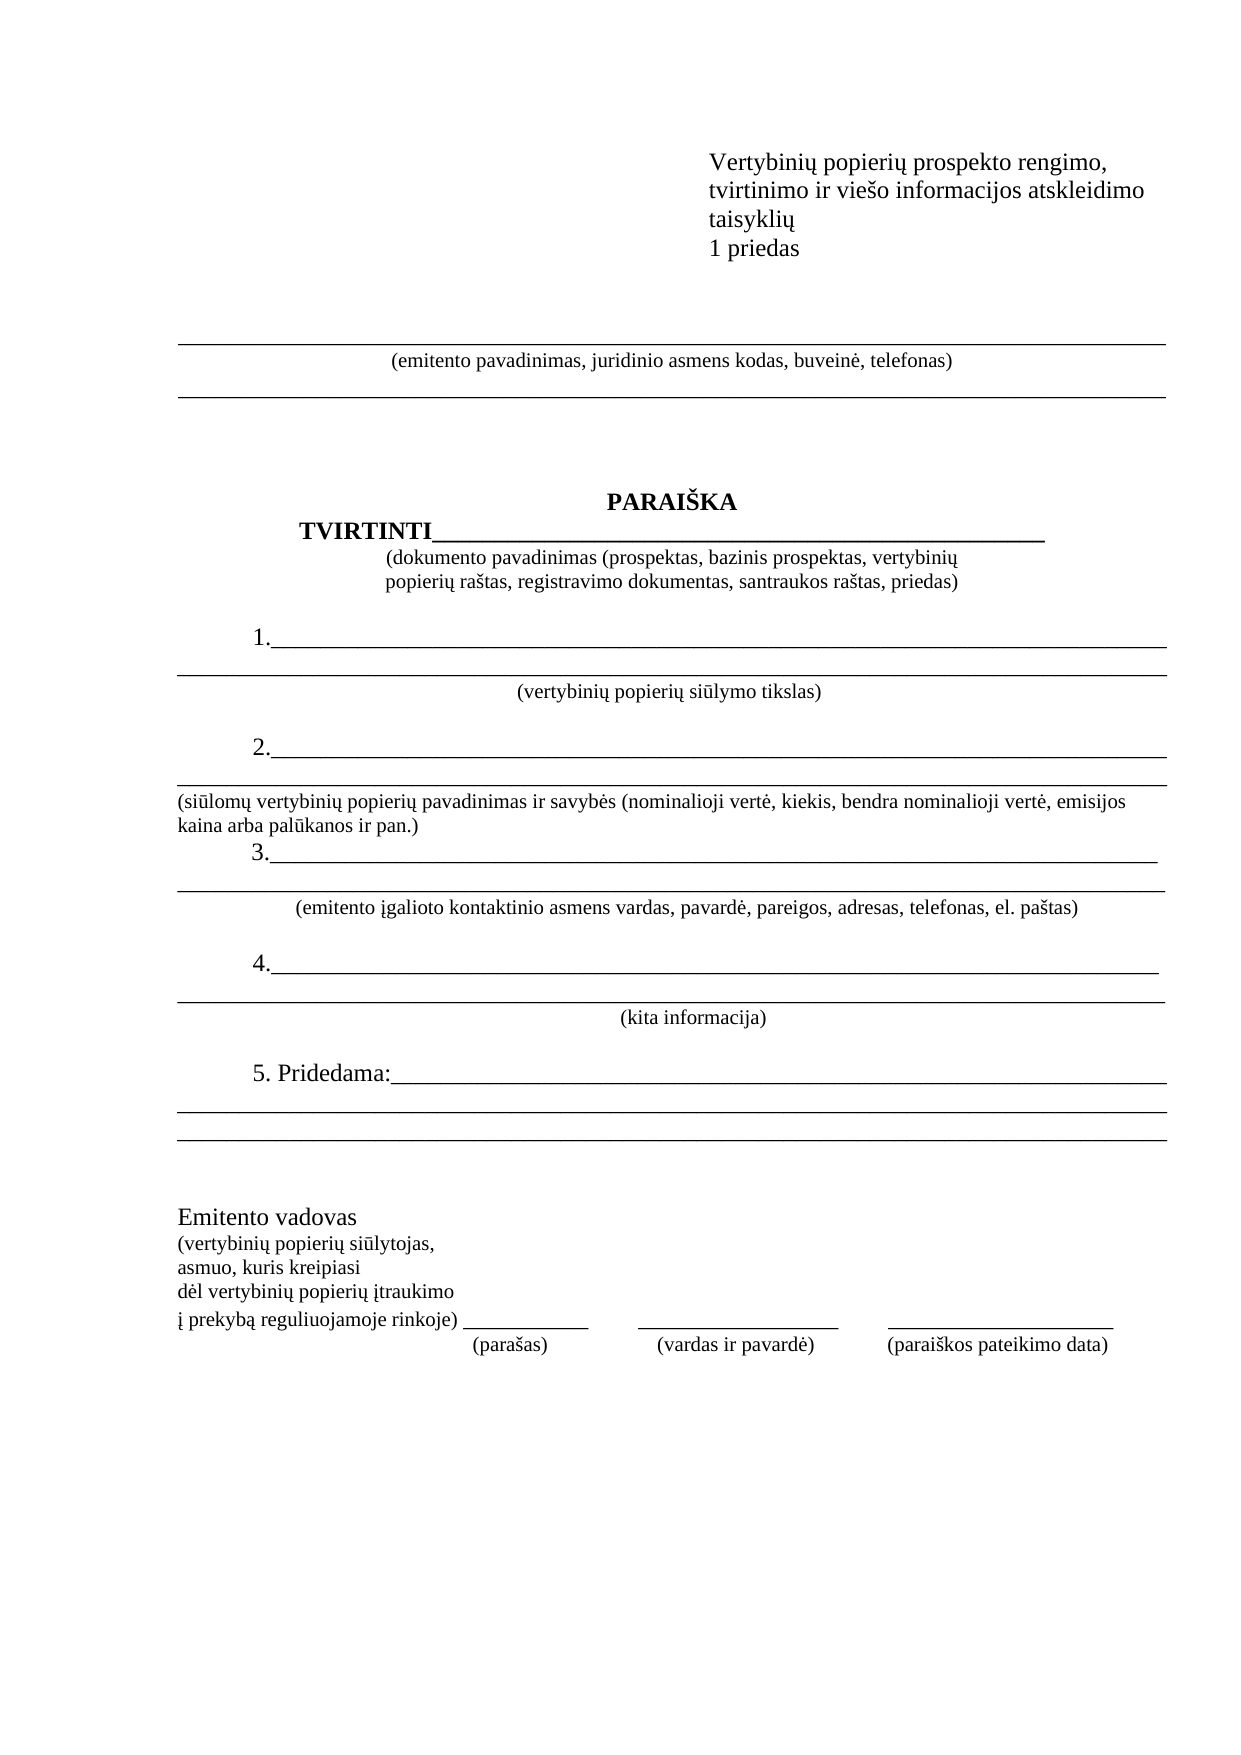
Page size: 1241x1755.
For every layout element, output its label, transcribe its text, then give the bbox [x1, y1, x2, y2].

text taisyklių [709, 204, 1166, 233]
text (vertybinių popierių siūlytojas, [177, 1231, 1166, 1255]
text popierių raštas, registravimo dokumentas, santraukos raštas, priedas) [177, 569, 1166, 593]
text 1 priedas [709, 233, 1166, 262]
text Vertybinių popierių prospekto rengimo, [709, 147, 1166, 176]
text (dokumento pavadinimas (prospektas, bazinis prospektas, vertybinių [177, 545, 1166, 569]
text tvirtinimo ir viešo informacijos atskleidimo [709, 176, 1166, 204]
text _______________________________________________________________________________ [177, 977, 1166, 1005]
text _______________________________________________________________________________ [177, 866, 1166, 895]
text 3._______________________________________________________________________ [177, 837, 1166, 866]
text 5. Pridedama: [177, 1058, 1166, 1087]
text į prekybą reguliuojamoje rinkoje) __________ ________________ __________________ [177, 1303, 1166, 1332]
text _______________________________________________________________________________ [177, 372, 1166, 401]
text asmuo, kuris kreipiasi [177, 1255, 1166, 1279]
text 1. [177, 622, 1166, 650]
text (siūlomų vertybinių popierių pavadinimas ir savybės (nominalioji vertė, kiekis, bendra nominalioji vertė, emisijos kaina arba palūkanos ir pan.) [177, 789, 1166, 837]
text _______________________________________________________________________________ [177, 319, 1166, 348]
text (emitento įgalioto kontaktinio asmens vardas, pavardė, pareigos, adresas, telefonas, el. paštas) [177, 895, 1166, 919]
text (emitento pavadinimas, juridinio asmens kodas, buveinė, telefonas) [177, 348, 1166, 372]
text (kita informacija) [177, 1005, 1166, 1029]
text PARAIŠKA [177, 487, 1166, 516]
text Emitento vadovas [177, 1202, 1166, 1231]
text 2. [177, 732, 1166, 761]
text TVIRTINTI_________________________________________________ [177, 516, 1166, 545]
text (vertybinių popierių siūlymo tikslas) [177, 679, 1166, 703]
text dėl vertybinių popierių įtraukimo [177, 1279, 1166, 1303]
text 4._______________________________________________________________________ [177, 948, 1166, 977]
text (parašas) (vardas ir pavardė) (paraiškos pateikimo data) [177, 1332, 1166, 1356]
